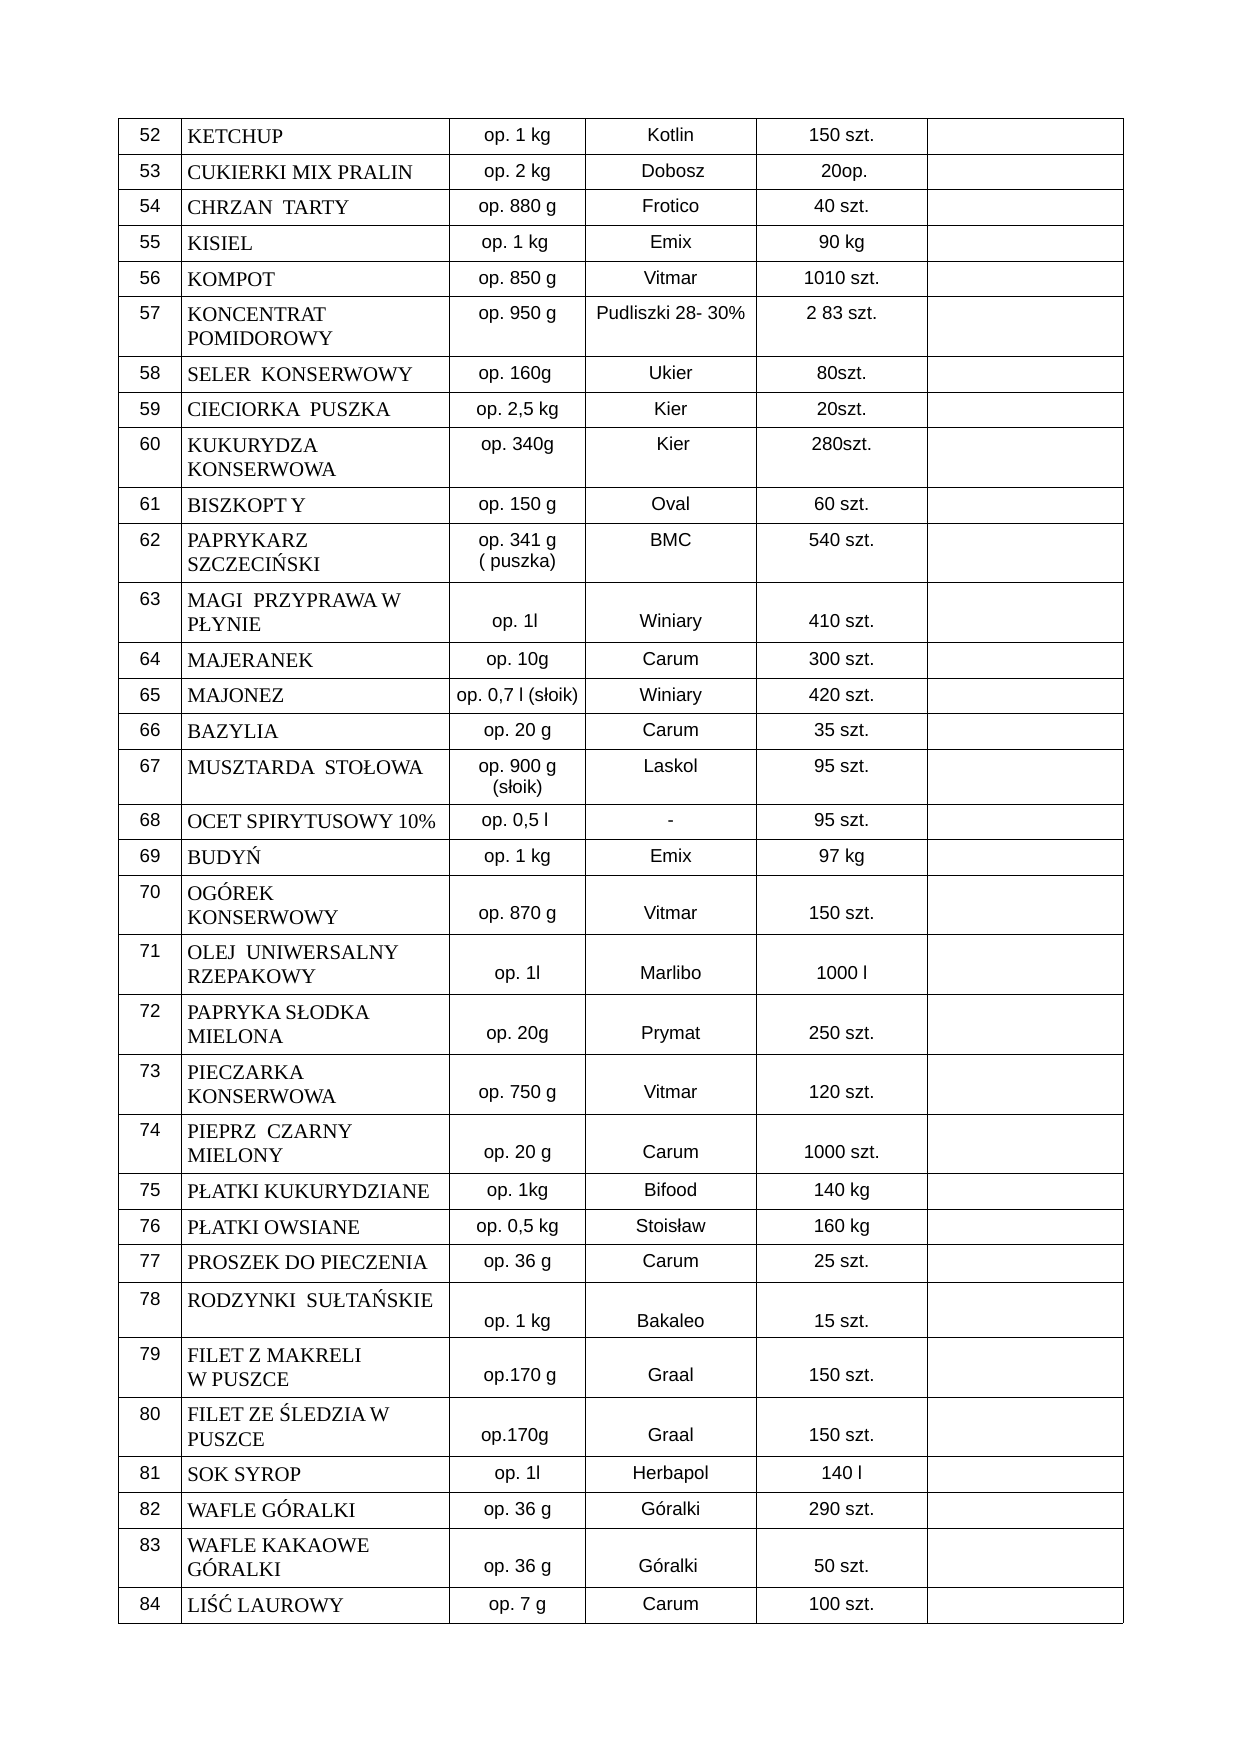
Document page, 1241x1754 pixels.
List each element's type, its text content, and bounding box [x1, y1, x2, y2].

table_cell [928, 357, 1123, 392]
table_cell Bifood [586, 1174, 756, 1209]
table_cell op. 20 g [450, 714, 585, 749]
table_cell Oval [586, 488, 756, 522]
table_cell [928, 679, 1123, 713]
table_cell 79 [119, 1338, 181, 1397]
table_cell 150 szt. [757, 1398, 927, 1456]
table_cell FILET ZE ŚLEDZIA W PUSZCE [182, 1398, 449, 1456]
table_cell op. 10g [450, 643, 585, 677]
table_cell op. 1 kg [450, 840, 585, 875]
table_cell op. 36 g [450, 1493, 585, 1527]
table_cell op. 880 g [450, 190, 585, 225]
table_cell 150 szt. [757, 876, 927, 934]
table_cell Carum [586, 1588, 756, 1623]
table_cell [928, 583, 1123, 642]
table_cell 80szt. [757, 357, 927, 392]
table_cell 1010 szt. [757, 262, 927, 296]
table_cell op. 850 g [450, 262, 585, 296]
table_cell 20szt. [757, 393, 927, 427]
table_cell 69 [119, 840, 181, 875]
table_cell [928, 1210, 1123, 1244]
table_cell Góralki [586, 1493, 756, 1527]
table_cell 95 szt. [757, 750, 927, 803]
table_cell Winiary [586, 679, 756, 713]
table_cell Prymat [586, 995, 756, 1054]
table_cell op. 2 kg [450, 155, 585, 189]
table_cell op. 870 g [450, 876, 585, 934]
table_cell MAGI PRZYPRAWA W PŁYNIE [182, 583, 449, 642]
table_cell [928, 643, 1123, 677]
table_cell Bakaleo [586, 1283, 756, 1337]
table_cell 150 szt. [757, 1338, 927, 1397]
table_cell 84 [119, 1588, 181, 1623]
table_cell op. 36 g [450, 1529, 585, 1587]
table_cell BAZYLIA [182, 714, 449, 749]
table_cell PŁATKI KUKURYDZIANE [182, 1174, 449, 1209]
table_cell OGÓREK KONSERWOWY [182, 876, 449, 934]
table_cell 57 [119, 297, 181, 356]
table_cell op. 36 g [450, 1245, 585, 1282]
table_cell 60 [119, 428, 181, 487]
table_cell Graal [586, 1338, 756, 1397]
table_cell 97 kg [757, 840, 927, 875]
table_cell PAPRYKA SŁODKA MIELONA [182, 995, 449, 1054]
table_cell 140 l [757, 1457, 927, 1492]
table_cell SOK SYROP [182, 1457, 449, 1492]
table_cell [928, 297, 1123, 356]
table_cell Winiary [586, 583, 756, 642]
table_cell 67 [119, 750, 181, 803]
table_cell RODZYNKI SUŁTAŃSKIE [182, 1283, 449, 1337]
table_cell 71 [119, 935, 181, 994]
table_cell 77 [119, 1245, 181, 1282]
table_cell 150 szt. [757, 119, 927, 154]
table_cell KUKURYDZA KONSERWOWA [182, 428, 449, 487]
table_cell [928, 226, 1123, 261]
table_cell [928, 995, 1123, 1054]
table_cell op. 341 g ( puszka) [450, 524, 585, 582]
table_cell op. 1 kg [450, 1283, 585, 1337]
table_cell [928, 1398, 1123, 1456]
table_cell 15 szt. [757, 1283, 927, 1337]
table_cell Dobosz [586, 155, 756, 189]
table_cell 40 szt. [757, 190, 927, 225]
table_cell CHRZAN TARTY [182, 190, 449, 225]
table_cell 420 szt. [757, 679, 927, 713]
table_cell 80 [119, 1398, 181, 1456]
table_cell [928, 1055, 1123, 1113]
table_cell [928, 1457, 1123, 1492]
table_cell [928, 714, 1123, 749]
table_cell 60 szt. [757, 488, 927, 522]
table_cell [928, 1115, 1123, 1173]
table_cell Carum [586, 643, 756, 677]
table_cell MAJERANEK [182, 643, 449, 677]
table_cell Kier [586, 428, 756, 487]
table_cell 81 [119, 1457, 181, 1492]
table_cell Vitmar [586, 876, 756, 934]
table_cell 410 szt. [757, 583, 927, 642]
table_cell op. 750 g [450, 1055, 585, 1113]
table_cell [928, 1245, 1123, 1282]
table_cell 74 [119, 1115, 181, 1173]
table_cell 90 kg [757, 226, 927, 261]
table_cell [928, 1588, 1123, 1623]
table_cell 75 [119, 1174, 181, 1209]
table_cell [928, 1338, 1123, 1397]
table_cell [928, 805, 1123, 839]
table_cell Marlibo [586, 935, 756, 994]
table_cell Laskol [586, 750, 756, 803]
table_cell 58 [119, 357, 181, 392]
table_cell 68 [119, 805, 181, 839]
table_cell op. 1l [450, 583, 585, 642]
table_cell 63 [119, 583, 181, 642]
table_cell 2 83 szt. [757, 297, 927, 356]
table_cell [928, 524, 1123, 582]
table_cell 73 [119, 1055, 181, 1113]
table_cell Frotico [586, 190, 756, 225]
table_cell Kier [586, 393, 756, 427]
table_cell [928, 750, 1123, 803]
table_cell - [586, 805, 756, 839]
table_cell KONCENTRAT POMIDOROWY [182, 297, 449, 356]
table_cell op. 0,5 l [450, 805, 585, 839]
table_cell op. 20 g [450, 1115, 585, 1173]
table_cell [928, 119, 1123, 154]
table_cell 540 szt. [757, 524, 927, 582]
table_cell op. 1kg [450, 1174, 585, 1209]
table_cell Emix [586, 226, 756, 261]
table_cell op. 1l [450, 935, 585, 994]
table_cell Herbapol [586, 1457, 756, 1492]
table_cell 290 szt. [757, 1493, 927, 1527]
table_cell Ukier [586, 357, 756, 392]
table_cell 35 szt. [757, 714, 927, 749]
table_cell op. 7 g [450, 1588, 585, 1623]
table_cell 65 [119, 679, 181, 713]
table_cell PROSZEK DO PIECZENIA [182, 1245, 449, 1282]
table_cell [928, 1493, 1123, 1527]
table_cell [928, 262, 1123, 296]
table_cell PŁATKI OWSIANE [182, 1210, 449, 1244]
table_cell CIECIORKA PUSZKA [182, 393, 449, 427]
table_cell 82 [119, 1493, 181, 1527]
table_cell op. 1 kg [450, 119, 585, 154]
table_cell op. 2,5 kg [450, 393, 585, 427]
table_cell op. 900 g (słoik) [450, 750, 585, 803]
table_cell 1000 szt. [757, 1115, 927, 1173]
table_cell 64 [119, 643, 181, 677]
table_cell LIŚĆ LAUROWY [182, 1588, 449, 1623]
table_cell 95 szt. [757, 805, 927, 839]
table_cell 72 [119, 995, 181, 1054]
table_cell 160 kg [757, 1210, 927, 1244]
table_cell [928, 1283, 1123, 1337]
table_cell op. 150 g [450, 488, 585, 522]
table_cell [928, 840, 1123, 875]
table_cell BISZKOPT Y [182, 488, 449, 522]
table_cell OCET SPIRYTUSOWY 10% [182, 805, 449, 839]
table_cell PIEPRZ CZARNY MIELONY [182, 1115, 449, 1173]
table_cell 250 szt. [757, 995, 927, 1054]
table_cell 140 kg [757, 1174, 927, 1209]
table_cell PIECZARKA KONSERWOWA [182, 1055, 449, 1113]
table_cell WAFLE GÓRALKI [182, 1493, 449, 1527]
table_cell 280szt. [757, 428, 927, 487]
table_cell Kotlin [586, 119, 756, 154]
table_cell op. 1 kg [450, 226, 585, 261]
table_cell 66 [119, 714, 181, 749]
table_cell Vitmar [586, 262, 756, 296]
table_cell Carum [586, 1245, 756, 1282]
table_cell op. 20g [450, 995, 585, 1054]
table_cell [928, 1529, 1123, 1587]
table_cell 76 [119, 1210, 181, 1244]
table_cell Emix [586, 840, 756, 875]
table_cell CUKIERKI MIX PRALIN [182, 155, 449, 189]
table_cell 55 [119, 226, 181, 261]
table_cell op. 0,7 l (słoik) [450, 679, 585, 713]
table_cell [928, 428, 1123, 487]
table_cell Pudliszki 28- 30% [586, 297, 756, 356]
table_cell 83 [119, 1529, 181, 1587]
table_cell op. 950 g [450, 297, 585, 356]
table_cell MAJONEZ [182, 679, 449, 713]
table_cell [928, 393, 1123, 427]
table_cell Carum [586, 714, 756, 749]
table_cell [928, 488, 1123, 522]
table_cell 52 [119, 119, 181, 154]
table_cell [928, 1174, 1123, 1209]
table_cell 20op. [757, 155, 927, 189]
table_cell op. 1l [450, 1457, 585, 1492]
table_cell [928, 155, 1123, 189]
table_cell 61 [119, 488, 181, 522]
table_cell 62 [119, 524, 181, 582]
table_cell KISIEL [182, 226, 449, 261]
table_cell 300 szt. [757, 643, 927, 677]
table_cell 70 [119, 876, 181, 934]
table_cell Graal [586, 1398, 756, 1456]
table_cell 54 [119, 190, 181, 225]
table_cell [928, 935, 1123, 994]
table_cell OLEJ UNIWERSALNY RZEPAKOWY [182, 935, 449, 994]
table_cell FILET Z MAKRELI W PUSZCE [182, 1338, 449, 1397]
table_cell 53 [119, 155, 181, 189]
table_cell BUDYŃ [182, 840, 449, 875]
table_cell op. 0,5 kg [450, 1210, 585, 1244]
table_cell 56 [119, 262, 181, 296]
table_cell 78 [119, 1283, 181, 1337]
table_cell [928, 876, 1123, 934]
table_cell op. 340g [450, 428, 585, 487]
table_cell Stoisław [586, 1210, 756, 1244]
table_cell 100 szt. [757, 1588, 927, 1623]
table_cell KOMPOT [182, 262, 449, 296]
table_cell Góralki [586, 1529, 756, 1587]
table_cell Carum [586, 1115, 756, 1173]
table_cell 120 szt. [757, 1055, 927, 1113]
table_cell 25 szt. [757, 1245, 927, 1282]
table_cell BMC [586, 524, 756, 582]
table_cell [928, 190, 1123, 225]
table_cell SELER KONSERWOWY [182, 357, 449, 392]
table_cell KETCHUP [182, 119, 449, 154]
table_cell 59 [119, 393, 181, 427]
table_cell 50 szt. [757, 1529, 927, 1587]
table_cell WAFLE KAKAOWE GÓRALKI [182, 1529, 449, 1587]
table_cell op.170g [450, 1398, 585, 1456]
table_cell PAPRYKARZ SZCZECIŃSKI [182, 524, 449, 582]
table_cell MUSZTARDA STOŁOWA [182, 750, 449, 803]
table_cell Vitmar [586, 1055, 756, 1113]
table_cell op. 160g [450, 357, 585, 392]
table_cell op.170 g [450, 1338, 585, 1397]
table_cell 1000 l [757, 935, 927, 994]
